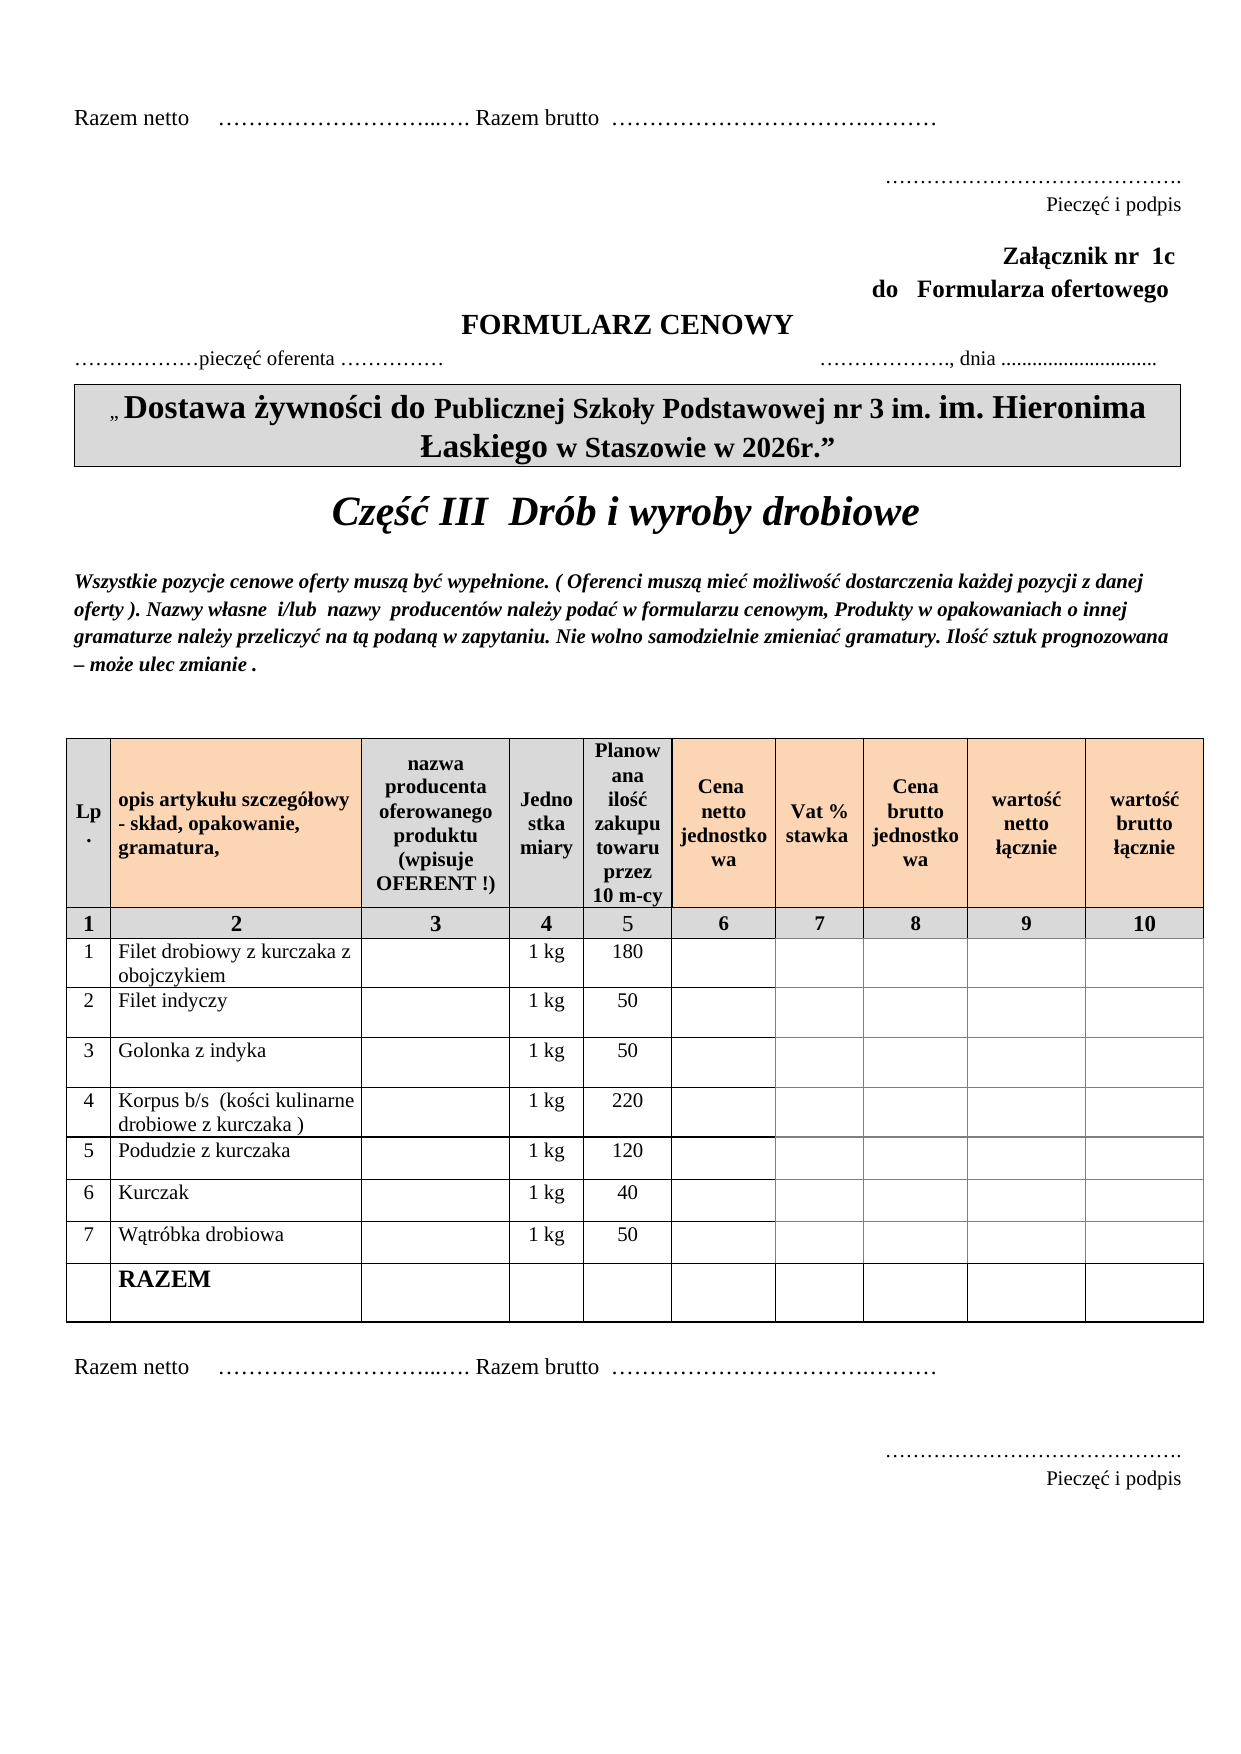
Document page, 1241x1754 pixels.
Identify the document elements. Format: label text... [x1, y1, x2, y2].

table_cell [672, 1138, 775, 1178]
table_cell 2 [111, 908, 361, 938]
table_cell [672, 939, 775, 987]
text Razem netto ………………………...…. Razem brutto …………………………….……… [74, 1353, 1181, 1379]
table_cell Filet drobiowy z kurczaka z obojczykiem [111, 939, 361, 987]
table_cell 180 [584, 939, 671, 987]
table_cell [362, 988, 509, 1037]
table_cell [776, 988, 863, 1037]
table_cell [1086, 1138, 1203, 1178]
table_cell [968, 1222, 1085, 1263]
table_cell 10 [1086, 908, 1203, 938]
table_cell [362, 1180, 509, 1221]
table_cell [968, 939, 1085, 987]
table_cell [776, 1222, 863, 1263]
table_cell Golonka z indyka [111, 1038, 361, 1087]
table_cell 3 [67, 1038, 110, 1087]
table_cell 6 [67, 1180, 110, 1221]
table_cell 7 [67, 1222, 110, 1263]
text do Formularza ofertowego [74, 274, 1181, 303]
table_cell Korpus b/s (kości kulinarne drobiowe z kurczaka ) [111, 1088, 361, 1136]
table_cell [968, 1088, 1085, 1136]
table_cell 40 [584, 1180, 671, 1221]
table_cell [362, 1222, 509, 1263]
table_cell [672, 1264, 775, 1321]
table_cell [1086, 1222, 1203, 1263]
table_cell 50 [584, 1038, 671, 1087]
text Pieczęć i podpis [74, 192, 1181, 216]
table_cell [864, 1264, 967, 1321]
table_cell 8 [864, 908, 967, 938]
table_cell [362, 939, 509, 987]
table_cell [672, 988, 775, 1037]
table_cell [776, 1038, 863, 1087]
table_cell [672, 1088, 775, 1136]
table_header nazwa producenta oferowanego produktu (wpisuje OFERENT !) [362, 739, 509, 907]
table_cell [864, 1038, 967, 1087]
table_cell 1 kg [510, 939, 583, 987]
table_cell [968, 1038, 1085, 1087]
table_cell [864, 988, 967, 1037]
table_cell 1 kg [510, 1088, 583, 1136]
text Pieczęć i podpis [74, 1466, 1181, 1490]
table_cell [776, 1180, 863, 1221]
table_cell [584, 1264, 671, 1321]
text FORMULARZ CENOWY [74, 307, 1181, 341]
text ……………………………………. [74, 164, 1181, 188]
table_cell [672, 1222, 775, 1263]
table_header Vat % stawka [776, 739, 863, 907]
table_cell [864, 1180, 967, 1221]
table_cell 4 [510, 908, 583, 938]
text ……………………………………. [74, 1438, 1181, 1462]
table_header Planowana ilość zakupu towaru przez 10 m-cy [584, 739, 671, 907]
table_cell 3 [362, 908, 509, 938]
text ………………pieczęć oferenta …………… ………………., dnia .............................. [74, 346, 1181, 370]
table_cell [67, 1264, 110, 1321]
table_cell 50 [584, 1222, 671, 1263]
table_header opis artykułu szczegółowy - skład, opakowanie, gramatura, [111, 739, 361, 907]
text Razem netto ………………………...…. Razem brutto …………………………….……… [74, 104, 1181, 130]
table_cell 5 [67, 1138, 110, 1178]
table_header Cena brutto jednostkowa [864, 739, 967, 907]
table_cell 5 [584, 908, 671, 938]
table_cell 120 [584, 1138, 671, 1178]
table_cell [1086, 1180, 1203, 1221]
text „ Dostawa żywności do Publicznej Szkoły Podstawowej nr 3 im. im. Hieronima Łaskiego w Staszowie w 2026r.” [75, 385, 1180, 466]
table_cell [776, 1138, 863, 1178]
table_header wartość brutto łącznie [1086, 739, 1203, 907]
table_cell [1086, 939, 1203, 987]
table_header Lp. [67, 739, 110, 907]
table_cell 220 [584, 1088, 671, 1136]
table_cell [362, 1264, 509, 1321]
table_cell 1 kg [510, 1180, 583, 1221]
table_cell 1 kg [510, 1138, 583, 1178]
table_cell [968, 1180, 1085, 1221]
table_cell [864, 1138, 967, 1178]
table_cell [776, 1088, 863, 1136]
table_cell 6 [672, 908, 775, 938]
table_cell [776, 1264, 863, 1321]
table_cell 9 [968, 908, 1085, 938]
table_cell Kurczak [111, 1180, 361, 1221]
table_header wartość netto łącznie [968, 739, 1085, 907]
table_cell RAZEM [111, 1264, 361, 1321]
table_cell [864, 1088, 967, 1136]
table_cell [362, 1038, 509, 1087]
table_cell [776, 939, 863, 987]
table_cell 4 [67, 1088, 110, 1136]
table_cell 2 [67, 988, 110, 1037]
table_cell [864, 1222, 967, 1263]
table_cell 7 [776, 908, 863, 938]
table_cell 1 [67, 908, 110, 938]
table_header Cena netto jednostkowa [673, 739, 775, 907]
table_cell [1086, 1038, 1203, 1087]
table_cell 1 kg [510, 1038, 583, 1087]
table_cell [510, 1264, 583, 1321]
table_cell [362, 1088, 509, 1136]
table_cell [864, 939, 967, 987]
table_cell [968, 988, 1085, 1037]
table_cell [362, 1138, 509, 1178]
table_cell Wątróbka drobiowa [111, 1222, 361, 1263]
table_cell [1086, 1088, 1203, 1136]
text Wszystkie pozycje cenowe oferty muszą być wypełnione. ( Oferenci muszą mieć możliwość dostarczenia każdej pozycji z danej oferty ). Nazwy własne i/lub nazwy producentów należy podać w formularzu cenowym, Produkty w opakowaniach o innej gramaturze należy przeliczyć na tą podaną w zapytaniu. Nie wolno samodzielnie zmieniać gramatury. Ilość sztuk prognozowana – może ulec zmianie . [74, 569, 1181, 676]
table_cell [672, 1180, 775, 1221]
table_cell Filet indyczy [111, 988, 361, 1037]
table_cell [968, 1138, 1085, 1178]
table_cell [968, 1264, 1085, 1321]
table_cell 1 kg [510, 988, 583, 1037]
table_cell 50 [584, 988, 671, 1037]
table_cell Podudzie z kurczaka [111, 1138, 361, 1178]
text Załącznik nr 1c [74, 241, 1181, 270]
table_cell [672, 1038, 775, 1087]
table_cell [1086, 1264, 1203, 1321]
text Część III Drób i wyroby drobiowe [74, 486, 1181, 534]
table_cell 1 kg [510, 1222, 583, 1263]
table_header Jednostka miary [510, 739, 583, 907]
table_cell [1086, 988, 1203, 1037]
table_cell 1 [67, 939, 110, 987]
